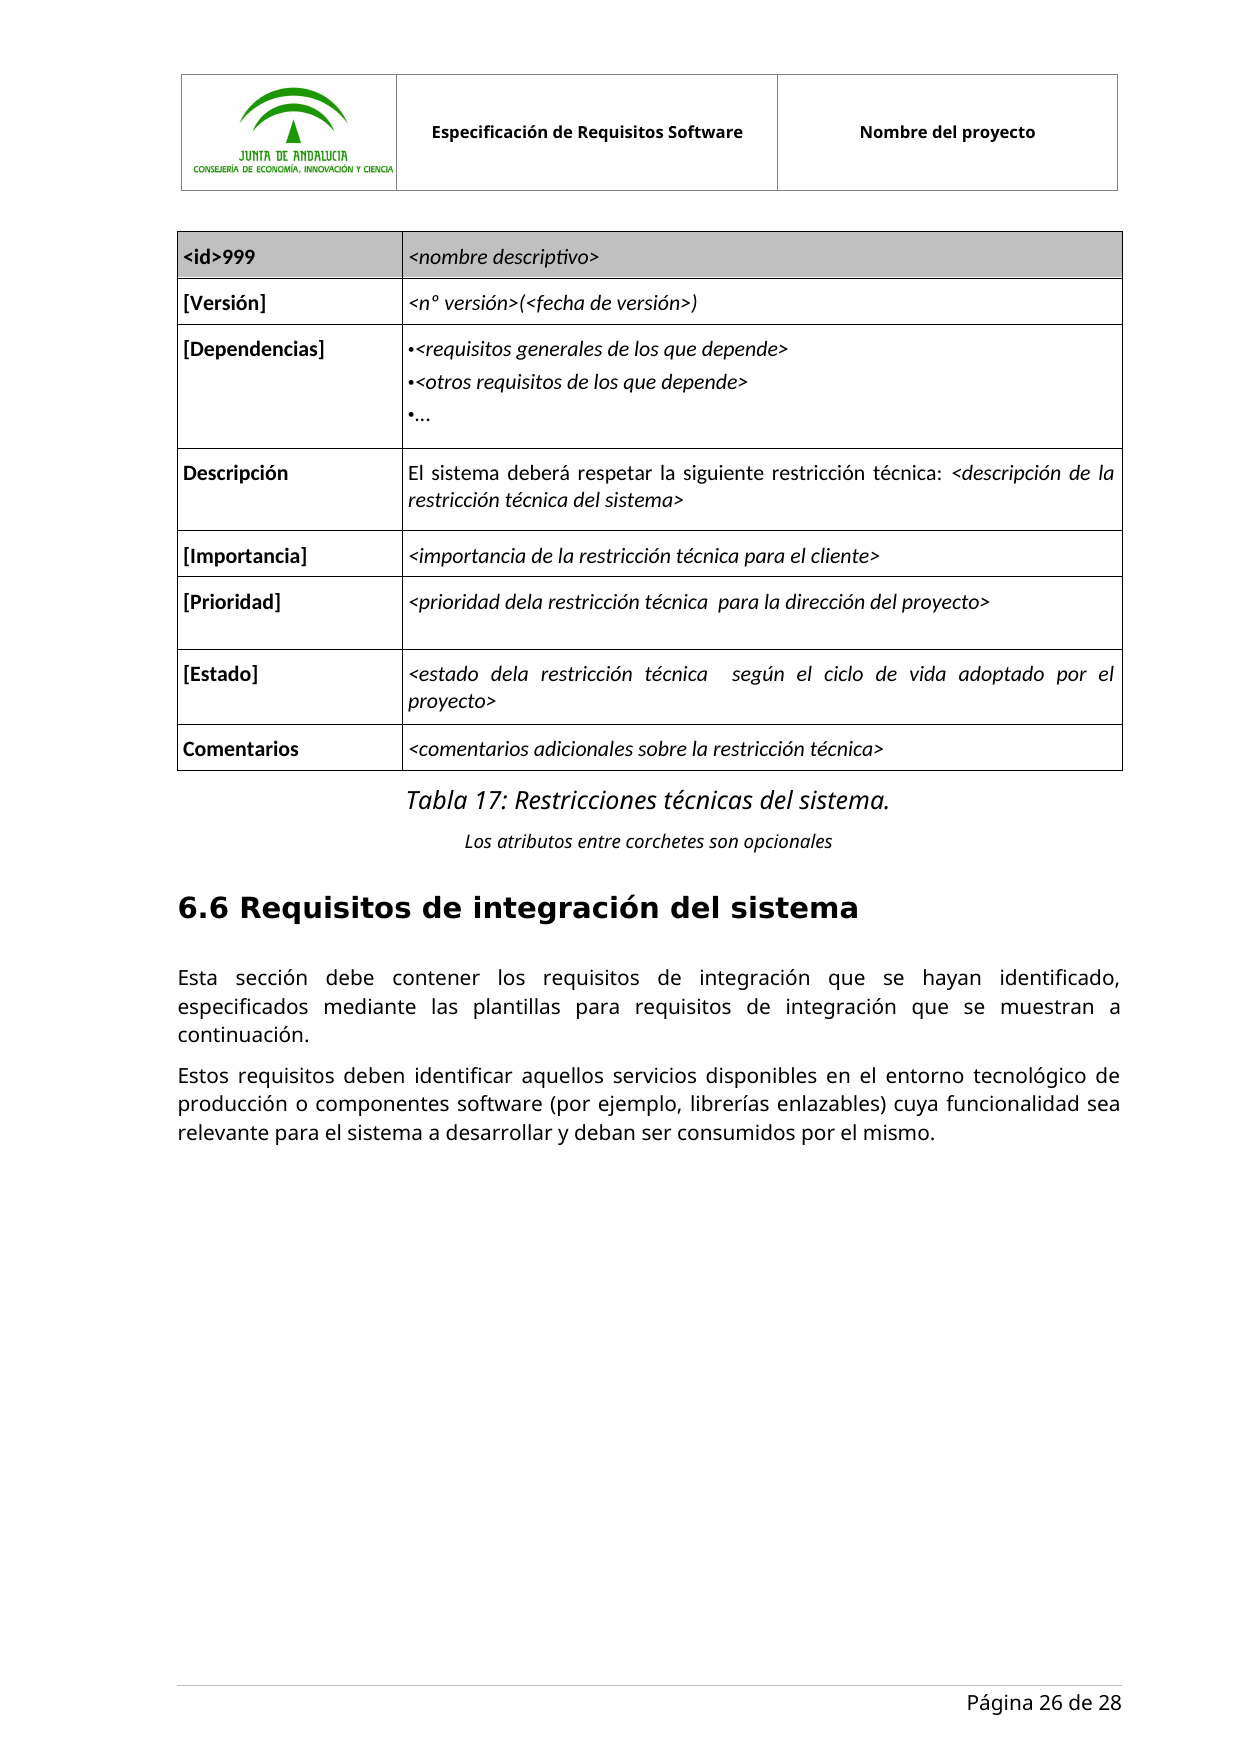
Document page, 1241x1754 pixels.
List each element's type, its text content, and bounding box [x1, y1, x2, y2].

text Estos requisitos deben identificar aquellos servicios disponibles en el entorno tecnológico de producción o componentes software (por ejemplo, librerías enlazables) cuya funcionalidad sea relevante para el sistema a desarrollar y deban ser consumidos por el mismo. [177, 1061, 1122, 1146]
subtitle 6.6 Requisitos de integración del sistema [177, 892, 1122, 926]
table_cell <estado dela restricción técnica según el ciclo de vida adoptado por el proyecto> [403, 650, 1122, 724]
table_cell [Prioridad] [178, 577, 402, 649]
table_cell <nº versión>(<fecha de versión>) [403, 279, 1122, 323]
table_cell <comentarios adicionales sobre la restricción técnica> [403, 725, 1122, 770]
table_cell [Versión] [178, 279, 402, 323]
table_cell [Dependencias] [178, 325, 402, 448]
table_cell Descripción [178, 449, 402, 530]
picture [192, 87, 395, 177]
table_cell <prioridad dela restricción técnica para la dirección del proyecto> [403, 577, 1122, 649]
table_header <nombre descriptivo> [403, 232, 1122, 277]
table_cell Comentarios [178, 725, 402, 770]
text Los atributos entre corchetes son opcionales [177, 829, 1122, 854]
table_cell [Importancia] [178, 531, 402, 576]
table_cell [Estado] [178, 650, 402, 724]
table_cell <importancia de la restricción técnica para el cliente> [403, 531, 1122, 576]
table_cell El sistema deberá respetar la siguiente restricción técnica: <descripción de la restricción técnica del sistema> [403, 449, 1122, 530]
table_cell <requisitos generales de los que depende> <otros requisitos de los que depende> ... [403, 325, 1122, 448]
table_header <id>999 [178, 232, 402, 277]
text Esta sección debe contener los requisitos de integración que se hayan identificado, especificados mediante las plantillas para requisitos de integración que se muestran a continuación. [177, 963, 1122, 1049]
text Tabla 17: Restricciones técnicas del sistema. [177, 782, 1122, 816]
